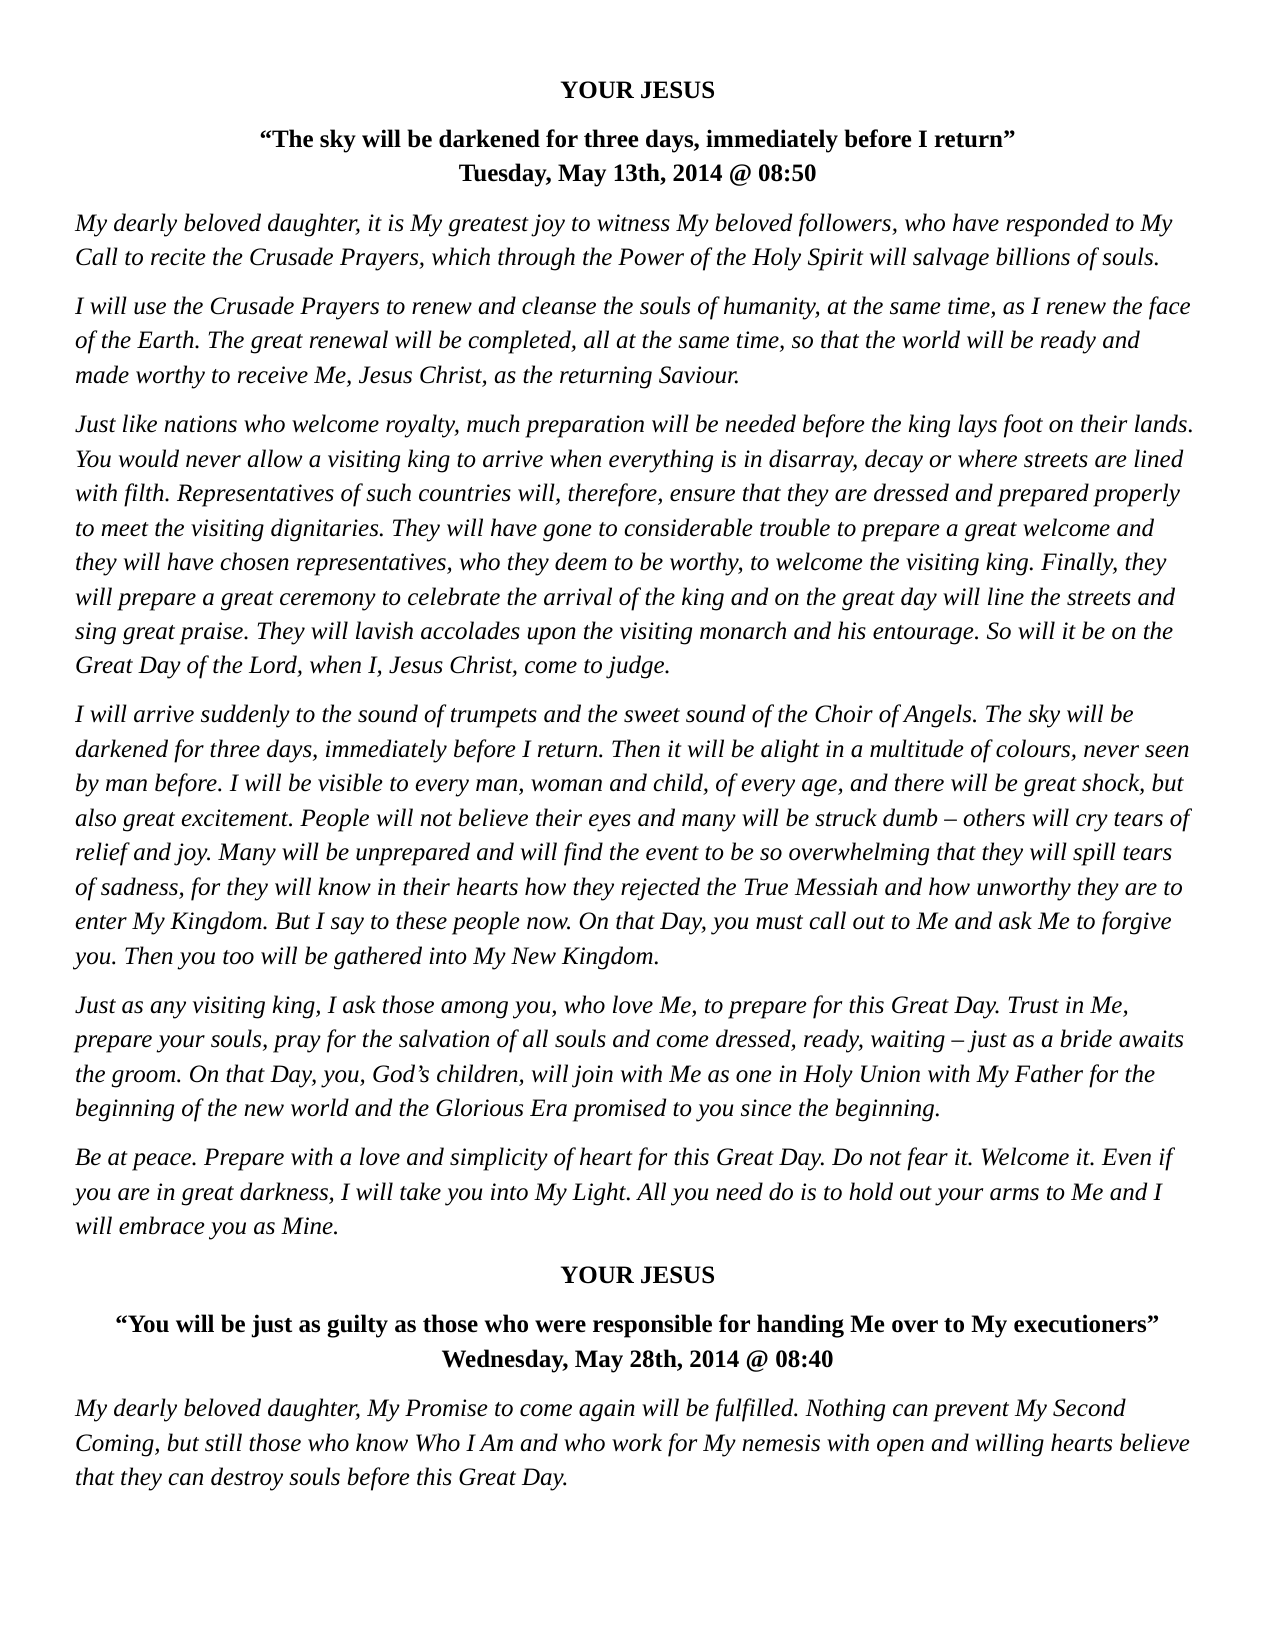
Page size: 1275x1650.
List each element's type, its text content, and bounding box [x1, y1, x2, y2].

text “You will be just as guilty as those who were responsible for handing Me over to My executioners” Wednesday, May 28th, 2014 @ 08:40 [75, 1309, 1200, 1373]
text YOUR JESUS [75, 1261, 1200, 1289]
text Be at peace. Prepare with a love and simplicity of heart for this Great Day. Do not fear it. Welcome it. Even if you are in great darkness, I will take you into My Light. All you need do is to hold out your arms to Me and I will embrace you as Mine. [75, 1142, 1200, 1240]
text YOUR JESUS [75, 75, 1200, 104]
text My dearly beloved daughter, My Promise to come again will be fulfilled. Nothing can prevent My Second Coming, but still those who know Who I Am and who work for My nemesis with open and willing hearts believe that they can destroy souls before this Great Day. [75, 1393, 1200, 1491]
text I will arrive suddenly to the sound of trumpets and the sweet sound of the Choir of Angels. The sky will be darkened for three days, immediately before I return. Then it will be alight in a multitude of colours, never seen by man before. I will be visible to every man, woman and child, of every age, and there will be great shock, but also great excitement. People will not believe their eyes and many will be struck dumb – others will cry tears of relief and joy. Many will be unprepared and will find the event to be so overwhelming that they will spill tears of sadness, for they will know in their hearts how they rejected the True Messiah and how unworthy they are to enter My Kingdom. But I say to these people now. On that Day, you must call out to Me and ask Me to forgive you. Then you too will be gathered into My New Kingdom. [75, 699, 1200, 970]
text Just as any visiting king, I ask those among you, who love Me, to prepare for this Great Day. Trust in Me, prepare your souls, pray for the salvation of all souls and come dressed, ready, waiting – just as a bride awaits the groom. On that Day, you, God’s children, will join with Me as one in Holy Union with My Father for the beginning of the new world and the Glorious Era promised to you since the beginning. [75, 990, 1200, 1122]
text My dearly beloved daughter, it is My greatest joy to witness My beloved followers, who have responded to My Call to recite the Crusade Prayers, which through the Power of the Holy Spirit will salvage billions of souls. [75, 208, 1200, 271]
text Just like nations who welcome royalty, much preparation will be needed before the king lays foot on their lands. You would never allow a visiting king to arrive when everything is in disarray, decay or where streets are lined with filth. Representatives of such countries will, therefore, ensure that they are dressed and prepared properly to meet the visiting dignitaries. They will have gone to considerable trouble to prepare a great welcome and they will have chosen representatives, who they deem to be worthy, to welcome the visiting king. Finally, they will prepare a great ceremony to celebrate the arrival of the king and on the great day will line the streets and sing great praise. They will lavish accolades upon the visiting monarch and his entourage. So will it be on the Great Day of the Lord, when I, Jesus Christ, come to judge. [75, 409, 1200, 679]
text I will use the Crusade Prayers to renew and cleanse the souls of humanity, at the same time, as I renew the face of the Earth. The great renewal will be completed, all at the same time, so that the world will be ready and made worthy to receive Me, Jesus Christ, as the returning Saviour. [75, 291, 1200, 389]
text “The sky will be darkened for three days, immediately before I return” Tuesday, May 13th, 2014 @ 08:50 [75, 124, 1200, 187]
